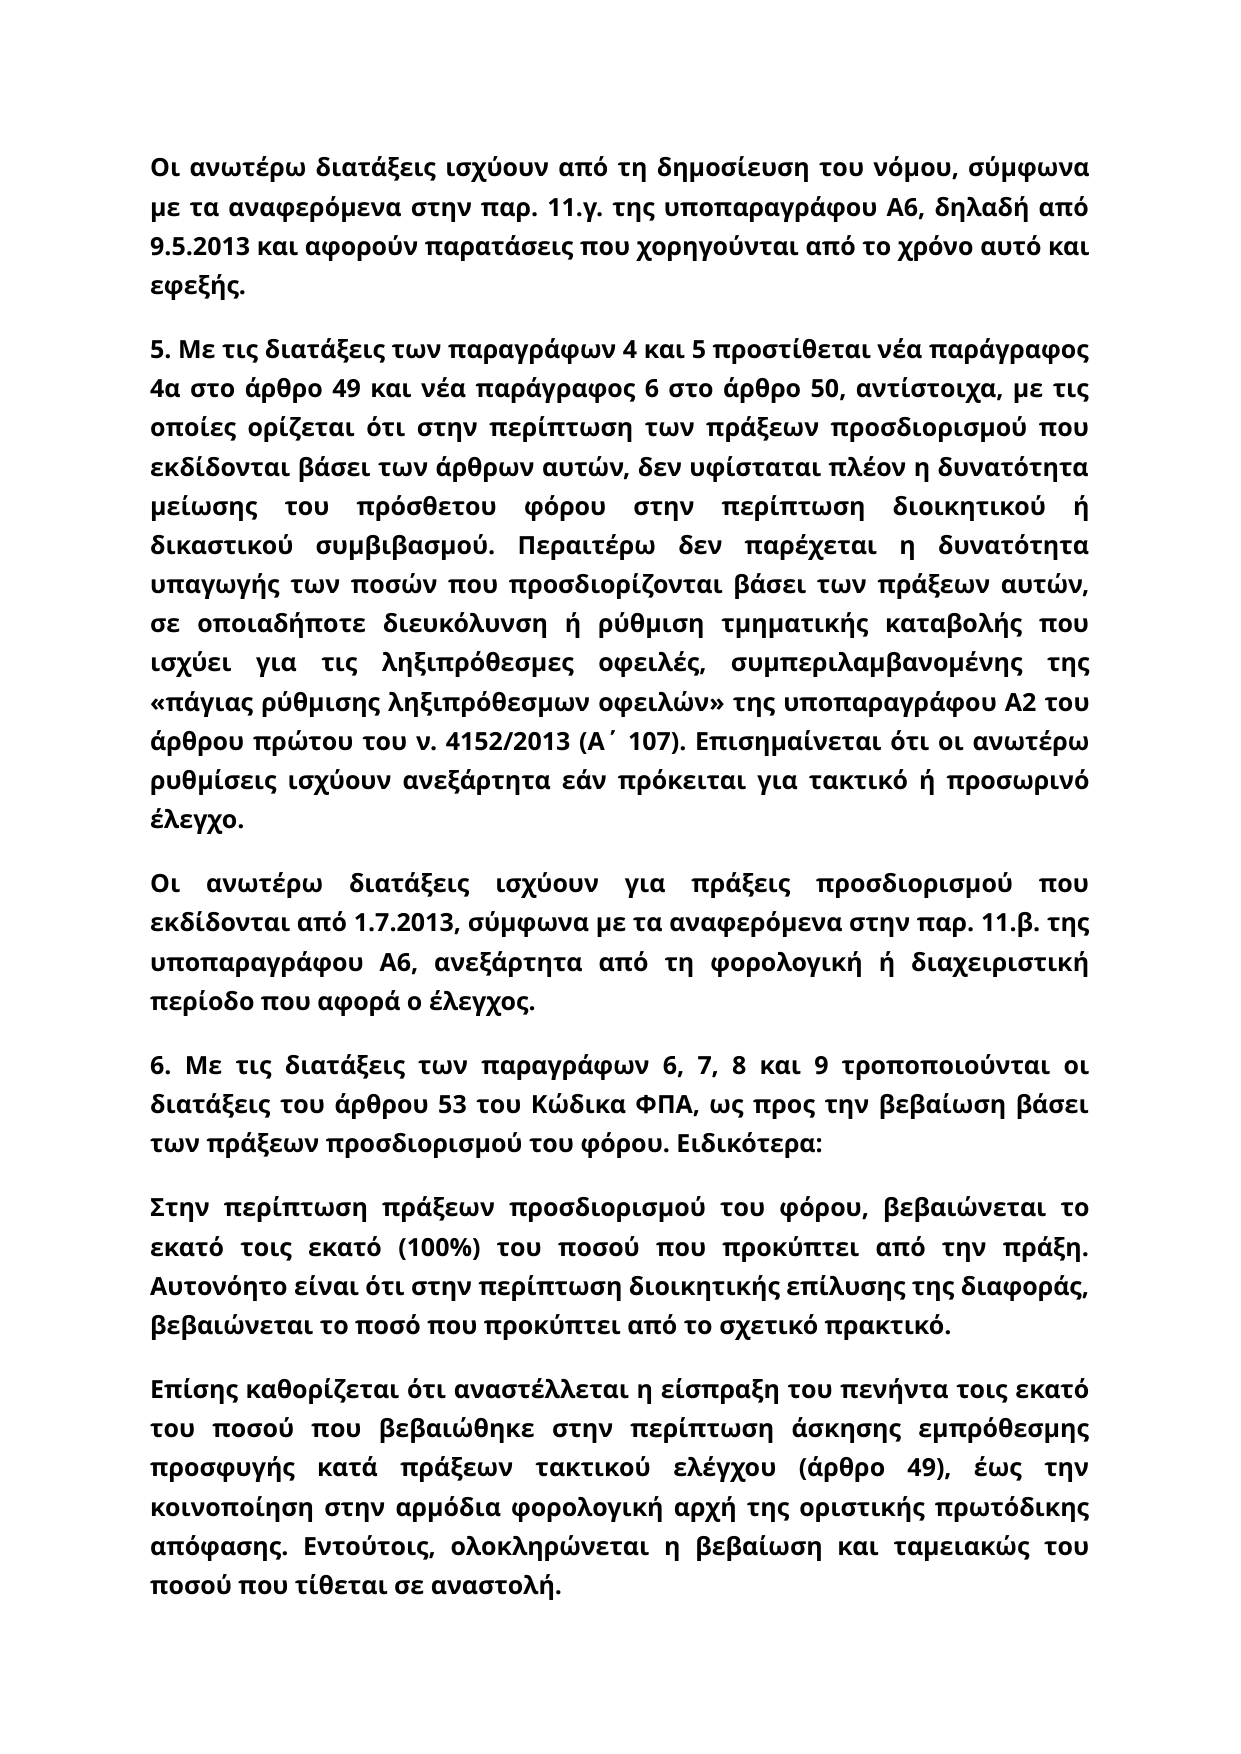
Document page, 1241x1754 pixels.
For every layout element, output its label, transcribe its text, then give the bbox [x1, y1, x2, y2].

text 6. Με τις διατάξεις των παραγράφων 6, 7, 8 και 9 τροποποιούνται οι διατάξεις του άρθρου 53 του Κώδικα ΦΠΑ, ως προς την βεβαίωση βάσει των πράξεων προσδιορισμού του φόρου. Ειδικότερα: [150, 1047, 1090, 1160]
text Επίσης καθορίζεται ότι αναστέλλεται η είσπραξη του πενήντα τοις εκατό του ποσού που βεβαιώθηκε στην περίπτωση άσκησης εμπρόθεσμης προσφυγής κατά πράξεων τακτικού ελέγχου (άρθρο 49), έως την κοινοποίηση στην αρμόδια φορολογική αρχή της οριστικής πρωτόδικης απόφασης. Εντούτοις, ολοκληρώνεται η βεβαίωση και ταμειακώς του ποσού που τίθεται σε αναστολή. [150, 1372, 1090, 1602]
text Οι ανωτέρω διατάξεις ισχύουν για πράξεις προσδιορισμού που εκδίδονται από 1.7.2013, σύμφωνα με τα αναφερόμενα στην παρ. 11.β. της υποπαραγράφου Α6, ανεξάρτητα από τη φορολογική ή διαχειριστική περίοδο που αφορά ο έλεγχος. [150, 866, 1090, 1017]
text 5. Με τις διατάξεις των παραγράφων 4 και 5 προστίθεται νέα παράγραφος 4α στο άρθρο 49 και νέα παράγραφος 6 στο άρθρο 50, αντίστοιχα, με τις οποίες ορίζεται ότι στην περίπτωση των πράξεων προσδιορισμού που εκδίδονται βάσει των άρθρων αυτών, δεν υφίσταται πλέον η δυνατότητα μείωσης του πρόσθετου φόρου στην περίπτωση διοικητικού ή δικαστικού συμβιβασμού. Περαιτέρω δεν παρέχεται η δυνατότητα υπαγωγής των ποσών που προσδιορίζονται βάσει των πράξεων αυτών, σε οποιαδήποτε διευκόλυνση ή ρύθμιση τμηματικής καταβολής που ισχύει για τις ληξιπρόθεσμες οφειλές, συμπεριλαμβανομένης της «πάγιας ρύθμισης ληξιπρόθεσμων οφειλών» της υποπαραγράφου Α2 του άρθρου πρώτου του ν. 4152/2013 (Α΄ 107). Επισημαίνεται ότι οι ανωτέρω ρυθμίσεις ισχύουν ανεξάρτητα εάν πρόκειται για τακτικό ή προσωρινό έλεγχο. [150, 332, 1090, 836]
text Οι ανωτέρω διατάξεις ισχύουν από τη δημοσίευση του νόμου, σύμφωνα με τα αναφερόμενα στην παρ. 11.γ. της υποπαραγράφου Α6, δηλαδή από 9.5.2013 και αφορούν παρατάσεις που χορηγούνται από το χρόνο αυτό και εφεξής. [150, 150, 1090, 302]
text Στην περίπτωση πράξεων προσδιορισμού του φόρου, βεβαιώνεται το εκατό τοις εκατό (100%) του ποσού που προκύπτει από την πράξη. Αυτονόητο είναι ότι στην περίπτωση διοικητικής επίλυσης της διαφοράς, βεβαιώνεται το ποσό που προκύπτει από το σχετικό πρακτικό. [150, 1190, 1090, 1342]
